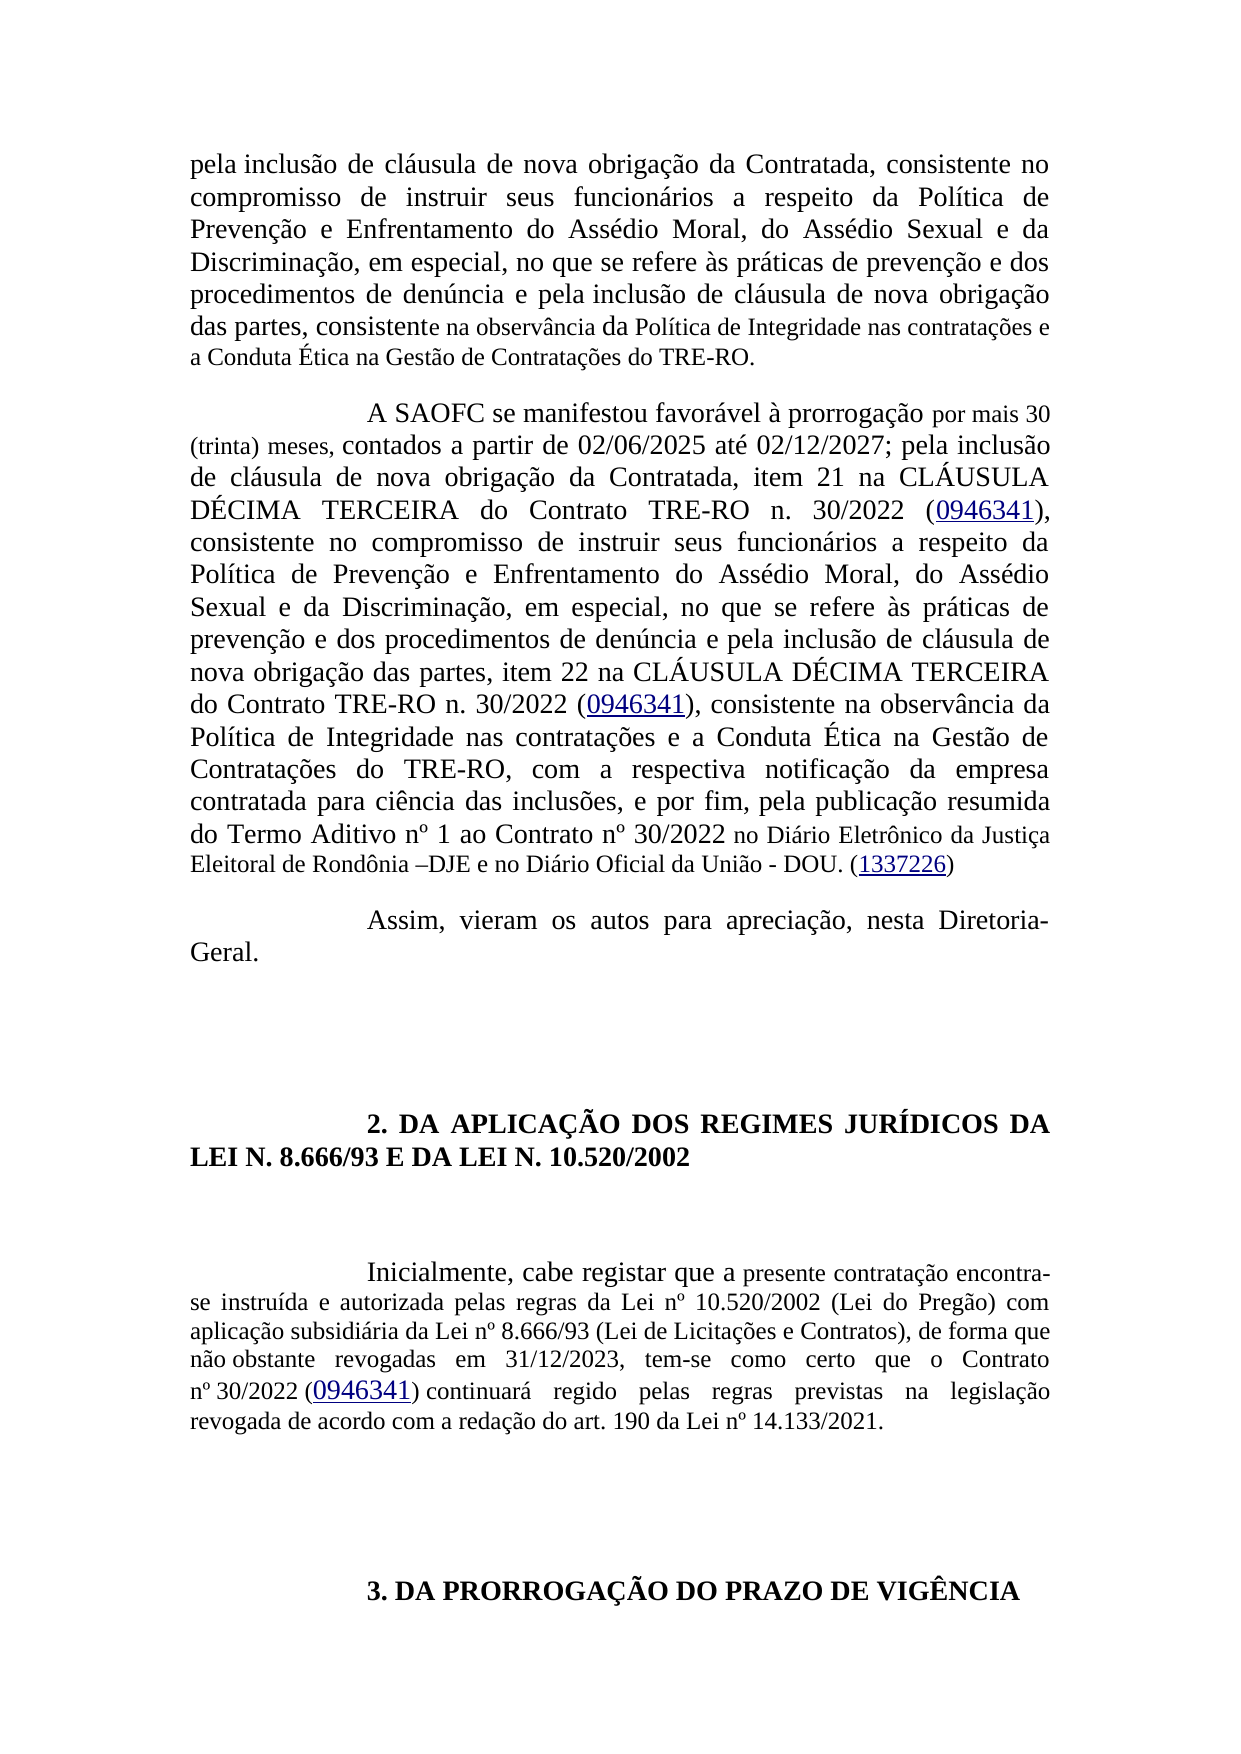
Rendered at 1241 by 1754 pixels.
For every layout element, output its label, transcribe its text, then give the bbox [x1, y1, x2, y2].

text 2. DA APLICAÇÃO DOS REGIMES JURÍDICOS DA LEI N. 8.666/93 E DA LEI N. 10.520/2002 [190, 1107, 1051, 1172]
text Inicialmente, cabe registar que a presente contratação encontra-se instruída e autorizada pelas regras da Lei nº 10.520/2002 (Lei do Pregão) com aplicação subsidiária da Lei nº 8.666/93 (Lei de Licitações e Contratos), de forma que não obstante revogadas em 31/12/2023, tem-se como certo que o Contrato nº 30/2022 (0946341) continuará regido pelas regras previstas na legislação revogada de acordo com a redação do art. 190 da Lei nº 14.133/2021. [190, 1255, 1051, 1434]
text A SAOFC se manifestou favorável à prorrogação por mais 30 (trinta) meses, contados a partir de 02/06/2025 até 02/12/2027; pela inclusão de cláusula de nova obrigação da Contratada, item 21 na CLÁUSULA DÉCIMA TERCEIRA do Contrato TRE-RO n. 30/2022 (0946341), consistente no compromisso de instruir seus funcionários a respeito da Política de Prevenção e Enfrentamento do Assédio Moral, do Assédio Sexual e da Discriminação, em especial, no que se refere às práticas de prevenção e dos procedimentos de denúncia e pela inclusão de cláusula de nova obrigação das partes, item 22 na CLÁUSULA DÉCIMA TERCEIRA do Contrato TRE-RO n. 30/2022 (0946341), consistente na observância da Política de Integridade nas contratações e a Conduta Ética na Gestão de Contratações do TRE-RO, com a respectiva notificação da empresa contratada para ciência das inclusões, e por fim, pela publicação resumida do Termo Aditivo nº 1 ao Contrato nº 30/2022 no Diário Eletrônico da Justiça Eleitoral de Rondônia –DJE e no Diário Oficial da União - DOU. (1337226) [190, 396, 1051, 878]
text pela inclusão de cláusula de nova obrigação da Contratada, consistente no compromisso de instruir seus funcionários a respeito da Política de Prevenção e Enfrentamento do Assédio Moral, do Assédio Sexual e da Discriminação, em especial, no que se refere às práticas de prevenção e dos procedimentos de denúncia e pela inclusão de cláusula de nova obrigação das partes, consistente na observância da Política de Integridade nas contratações e a Conduta Ética na Gestão de Contratações do TRE-RO. [190, 147, 1051, 371]
text 3. DA PRORROGAÇÃO DO PRAZO DE VIGÊNCIA [190, 1574, 1051, 1607]
text Assim, vieram os autos para apreciação, nesta Diretoria-Geral. [190, 903, 1051, 968]
